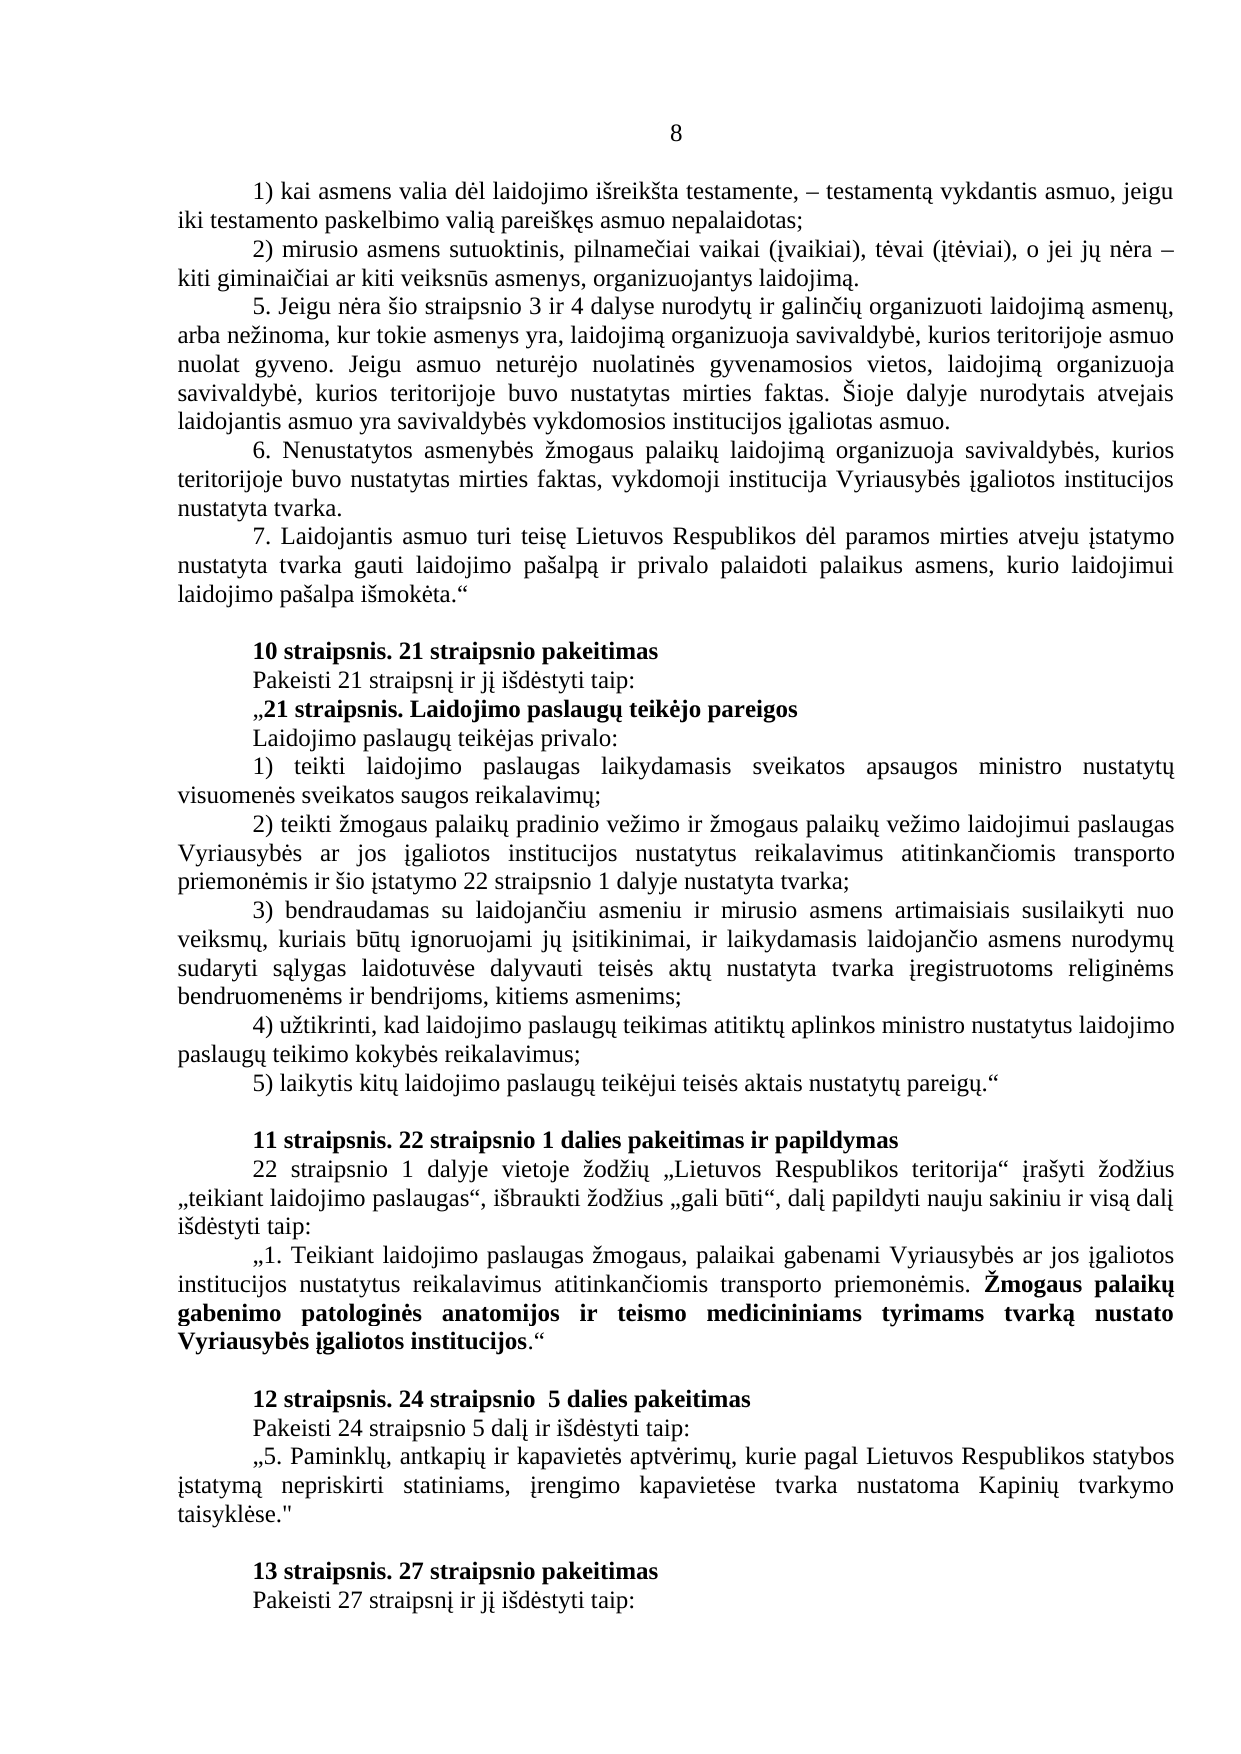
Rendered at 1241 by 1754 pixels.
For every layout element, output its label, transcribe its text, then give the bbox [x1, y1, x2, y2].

text „1. Teikiant laidojimo paslaugas žmogaus, palaikai gabenami Vyriausybės ar jos įgaliotos institucijos nustatytus reikalavimus atitinkančiomis transporto priemonėmis. Žmogaus palaikų gabenimo patologinės anatomijos ir teismo medicininiams tyrimams tvarką nustato Vyriausybės įgaliotos institucijos.“ [177, 1240, 1175, 1355]
text 12 straipsnis. 24 straipsnio 5 dalies pakeitimas [177, 1384, 1175, 1413]
text „21 straipsnis. Laidojimo paslaugų teikėjo pareigos [177, 694, 1175, 723]
text 11 straipsnis. 22 straipsnio 1 dalies pakeitimas ir papildymas [177, 1125, 1175, 1154]
text Pakeisti 27 straipsnį ir jį išdėstyti taip: [177, 1585, 1175, 1614]
text 3) bendraudamas su laidojančiu asmeniu ir mirusio asmens artimaisiais susilaikyti nuo veiksmų, kuriais būtų ignoruojami jų įsitikinimai, ir laikydamasis laidojančio asmens nurodymų sudaryti sąlygas laidotuvėse dalyvauti teisės aktų nustatyta tvarka įregistruotoms religinėms bendruomenėms ir bendrijoms, kitiems asmenims; [177, 895, 1175, 1010]
text 13 straipsnis. 27 straipsnio pakeitimas [177, 1556, 1175, 1585]
text 10 straipsnis. 21 straipsnio pakeitimas [177, 636, 1175, 665]
text Pakeisti 24 straipsnio 5 dalį ir išdėstyti taip: [177, 1413, 1175, 1441]
text 1) kai asmens valia dėl laidojimo išreikšta testamente, – testamentą vykdantis asmuo, jeigu iki testamento paskelbimo valią pareiškęs asmuo nepalaidotas; [177, 176, 1175, 234]
text 6. Nenustatytos asmenybės žmogaus palaikų laidojimą organizuoja savivaldybės, kurios teritorijoje buvo nustatytas mirties faktas, vykdomoji institucija Vyriausybės įgaliotos institucijos nustatyta tvarka. [177, 435, 1175, 521]
text Pakeisti 21 straipsnį ir jį išdėstyti taip: [177, 665, 1175, 694]
text 5. Jeigu nėra šio straipsnio 3 ir 4 dalyse nurodytų ir galinčių organizuoti laidojimą asmenų, arba nežinoma, kur tokie asmenys yra, laidojimą organizuoja savivaldybė, kurios teritorijoje asmuo nuolat gyveno. Jeigu asmuo neturėjo nuolatinės gyvenamosios vietos, laidojimą organizuoja savivaldybė, kurios teritorijoje buvo nustatytas mirties faktas. Šioje dalyje nurodytais atvejais laidojantis asmuo yra savivaldybės vykdomosios institucijos įgaliotas asmuo. [177, 291, 1175, 435]
text 5) laikytis kitų laidojimo paslaugų teikėjui teisės aktais nustatytų pareigų.“ [177, 1068, 1175, 1096]
text 1) teikti laidojimo paslaugas laikydamasis sveikatos apsaugos ministro nustatytų visuomenės sveikatos saugos reikalavimų; [177, 751, 1175, 809]
text „5. Paminklų, antkapių ir kapavietės aptvėrimų, kurie pagal Lietuvos Respublikos statybos įstatymą nepriskirti statiniams, įrengimo kapavietėse tvarka nustatoma Kapinių tvarkymo taisyklėse." [177, 1441, 1175, 1528]
text 2) teikti žmogaus palaikų pradinio vežimo ir žmogaus palaikų vežimo laidojimui paslaugas Vyriausybės ar jos įgaliotos institucijos nustatytus reikalavimus atitinkančiomis transporto priemonėmis ir šio įstatymo 22 straipsnio 1 dalyje nustatyta tvarka; [177, 809, 1175, 895]
text 2) mirusio asmens sutuoktinis, pilnamečiai vaikai (įvaikiai), tėvai (įtėviai), o jei jų nėra – kiti giminaičiai ar kiti veiksnūs asmenys, organizuojantys laidojimą. [177, 234, 1175, 291]
text 7. Laidojantis asmuo turi teisę Lietuvos Respublikos dėl paramos mirties atveju įstatymo nustatyta tvarka gauti laidojimo pašalpą ir privalo palaidoti palaikus asmens, kurio laidojimui laidojimo pašalpa išmokėta.“ [177, 521, 1175, 608]
text Laidojimo paslaugų teikėjas privalo: [177, 723, 1175, 751]
text 22 straipsnio 1 dalyje vietoje žodžių „Lietuvos Respublikos teritorija“ įrašyti žodžius „teikiant laidojimo paslaugas“, išbraukti žodžius „gali būti“, dalį papildyti nauju sakiniu ir visą dalį išdėstyti taip: [177, 1154, 1175, 1240]
text 4) užtikrinti, kad laidojimo paslaugų teikimas atitiktų aplinkos ministro nustatytus laidojimo paslaugų teikimo kokybės reikalavimus; [177, 1010, 1175, 1068]
